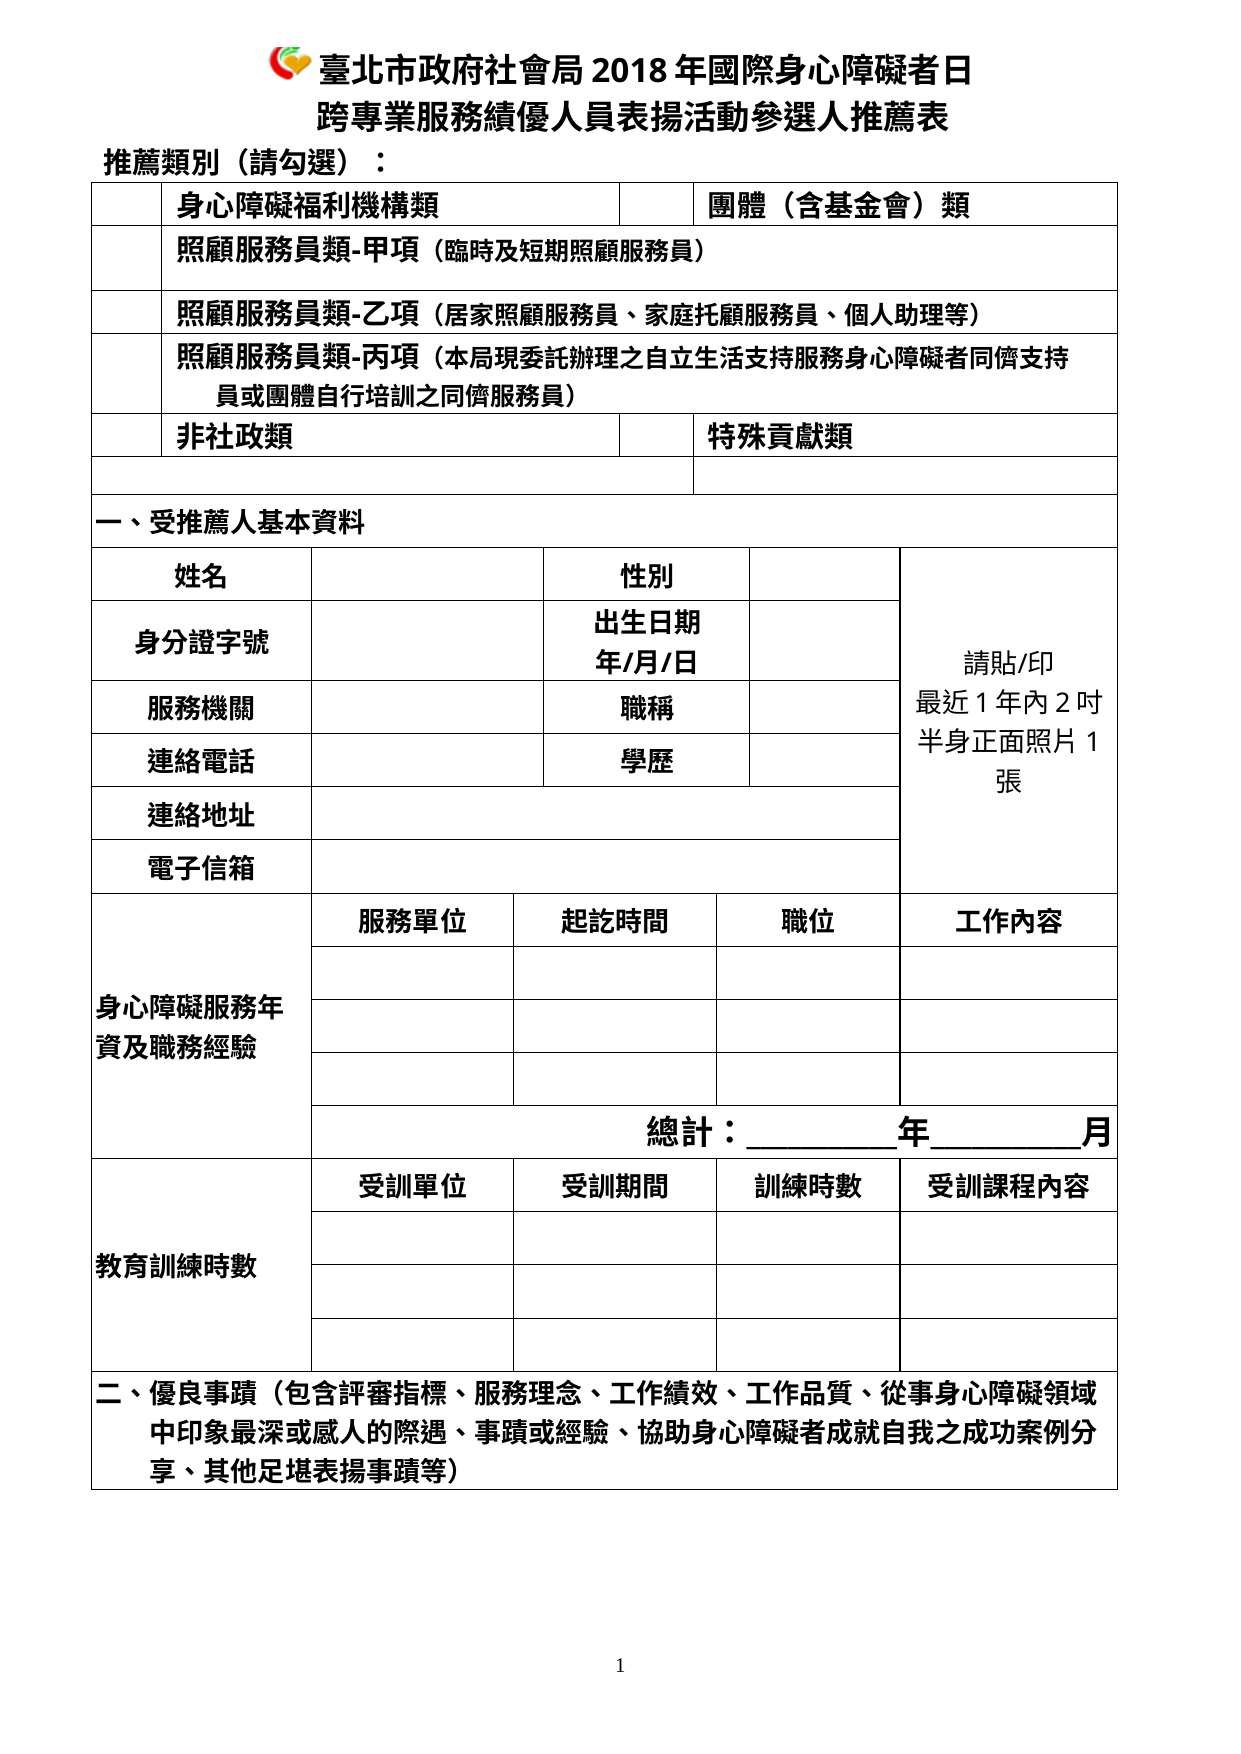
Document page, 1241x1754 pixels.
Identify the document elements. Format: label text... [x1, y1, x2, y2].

table_cell [901, 1212, 1117, 1264]
table_cell [514, 1000, 716, 1052]
table_cell [514, 1053, 716, 1105]
table_cell [750, 734, 899, 786]
table_cell [312, 1319, 513, 1371]
table_cell [514, 947, 716, 999]
table_cell [312, 601, 543, 680]
table_cell [717, 947, 899, 999]
table_cell [750, 548, 899, 600]
table_header 團體（含基金會）類 [694, 183, 1117, 225]
table_cell 訓練時數 [717, 1159, 899, 1211]
table_cell 起訖時間 [514, 894, 716, 946]
table_cell [312, 1212, 513, 1264]
table_cell [312, 840, 899, 892]
table_cell [312, 1053, 513, 1105]
table_cell 特殊貢獻類 [694, 414, 1117, 456]
table_cell 服務機關 [92, 681, 311, 733]
table_header [92, 183, 161, 225]
table_header 身心障礙福利機構類 [162, 183, 619, 225]
table_cell [312, 1000, 513, 1052]
table_cell [514, 1212, 716, 1264]
table_cell [717, 1053, 899, 1105]
text 跨專業服務績優人員表揚活動參選人推薦表 [103, 91, 1137, 139]
table_cell [750, 681, 899, 733]
table_cell 職位 [717, 894, 899, 946]
table_cell [92, 334, 161, 413]
table_cell [694, 457, 1117, 494]
table_cell 照顧服務員類-丙項（本局現委託辦理之自立生活支持服務身心障礙者同儕支持 員或團體自行培訓之同儕服務員） [162, 334, 1117, 413]
text 推薦類別（請勾選）： [103, 139, 1137, 182]
table_cell [717, 1000, 899, 1052]
table_cell 連絡電話 [92, 734, 311, 786]
table_cell 姓名 [92, 548, 311, 600]
table_cell [901, 1000, 1117, 1052]
table_cell [312, 548, 543, 600]
table_cell 工作內容 [901, 894, 1117, 946]
table_cell 受訓課程內容 [901, 1159, 1117, 1211]
table_cell [901, 1265, 1117, 1317]
table_cell [514, 1319, 716, 1371]
table_cell [92, 291, 161, 333]
table_cell [901, 1319, 1117, 1371]
table_cell [312, 1265, 513, 1317]
table_cell 職稱 [544, 681, 749, 733]
table_cell 照顧服務員類-乙項（居家照顧服務員、家庭托顧服務員、個人助理等） [162, 291, 1117, 333]
table_cell 電子信箱 [92, 840, 311, 892]
table_cell [92, 457, 693, 494]
table_cell 非社政類 [162, 414, 619, 456]
table_cell [750, 601, 899, 680]
table_cell 受訓期間 [514, 1159, 716, 1211]
text 臺北市政府社會局2018年國際身心障礙者日 [103, 47, 1137, 91]
table_header [620, 183, 693, 225]
table_cell 教育訓練時數 [92, 1159, 311, 1371]
table_cell 受訓單位 [312, 1159, 513, 1211]
table_cell [717, 1212, 899, 1264]
table_cell 總計：___________年___________月 [312, 1106, 1117, 1158]
table_cell [620, 414, 693, 456]
table_cell [717, 1319, 899, 1371]
table_cell [312, 947, 513, 999]
table_cell [901, 947, 1117, 999]
table_cell 二、優良事蹟（包含評審指標、服務理念、工作績效、工作品質、從事身心障礙領域中印象最深或感人的際遇、事蹟或經驗、協助身心障礙者成就自我之成功案例分享、其他足堪表揚事蹟等） [92, 1372, 1117, 1489]
table_cell [312, 681, 543, 733]
table_cell [717, 1265, 899, 1317]
table_cell 出生日期 年/月/日 [544, 601, 749, 680]
table_cell 身心障礙服務年資及職務經驗 [92, 894, 311, 1158]
table_cell [92, 414, 161, 456]
table_cell [312, 734, 543, 786]
table_cell [92, 226, 161, 289]
table_cell 性別 [544, 548, 749, 600]
table_cell 身分證字號 [92, 601, 311, 680]
table_cell [312, 787, 899, 839]
table_cell 學歷 [544, 734, 749, 786]
picture [266, 47, 318, 83]
table_cell 請貼/印 最近1年內2吋半身正面照片1張 [901, 548, 1117, 892]
table_cell [901, 1053, 1117, 1105]
table_cell 照顧服務員類-甲項（臨時及短期照顧服務員） [162, 226, 1117, 289]
table_cell 連絡地址 [92, 787, 311, 839]
table_cell 一、受推薦人基本資料 [92, 495, 1117, 547]
table_cell [514, 1265, 716, 1317]
table_cell 服務單位 [312, 894, 513, 946]
